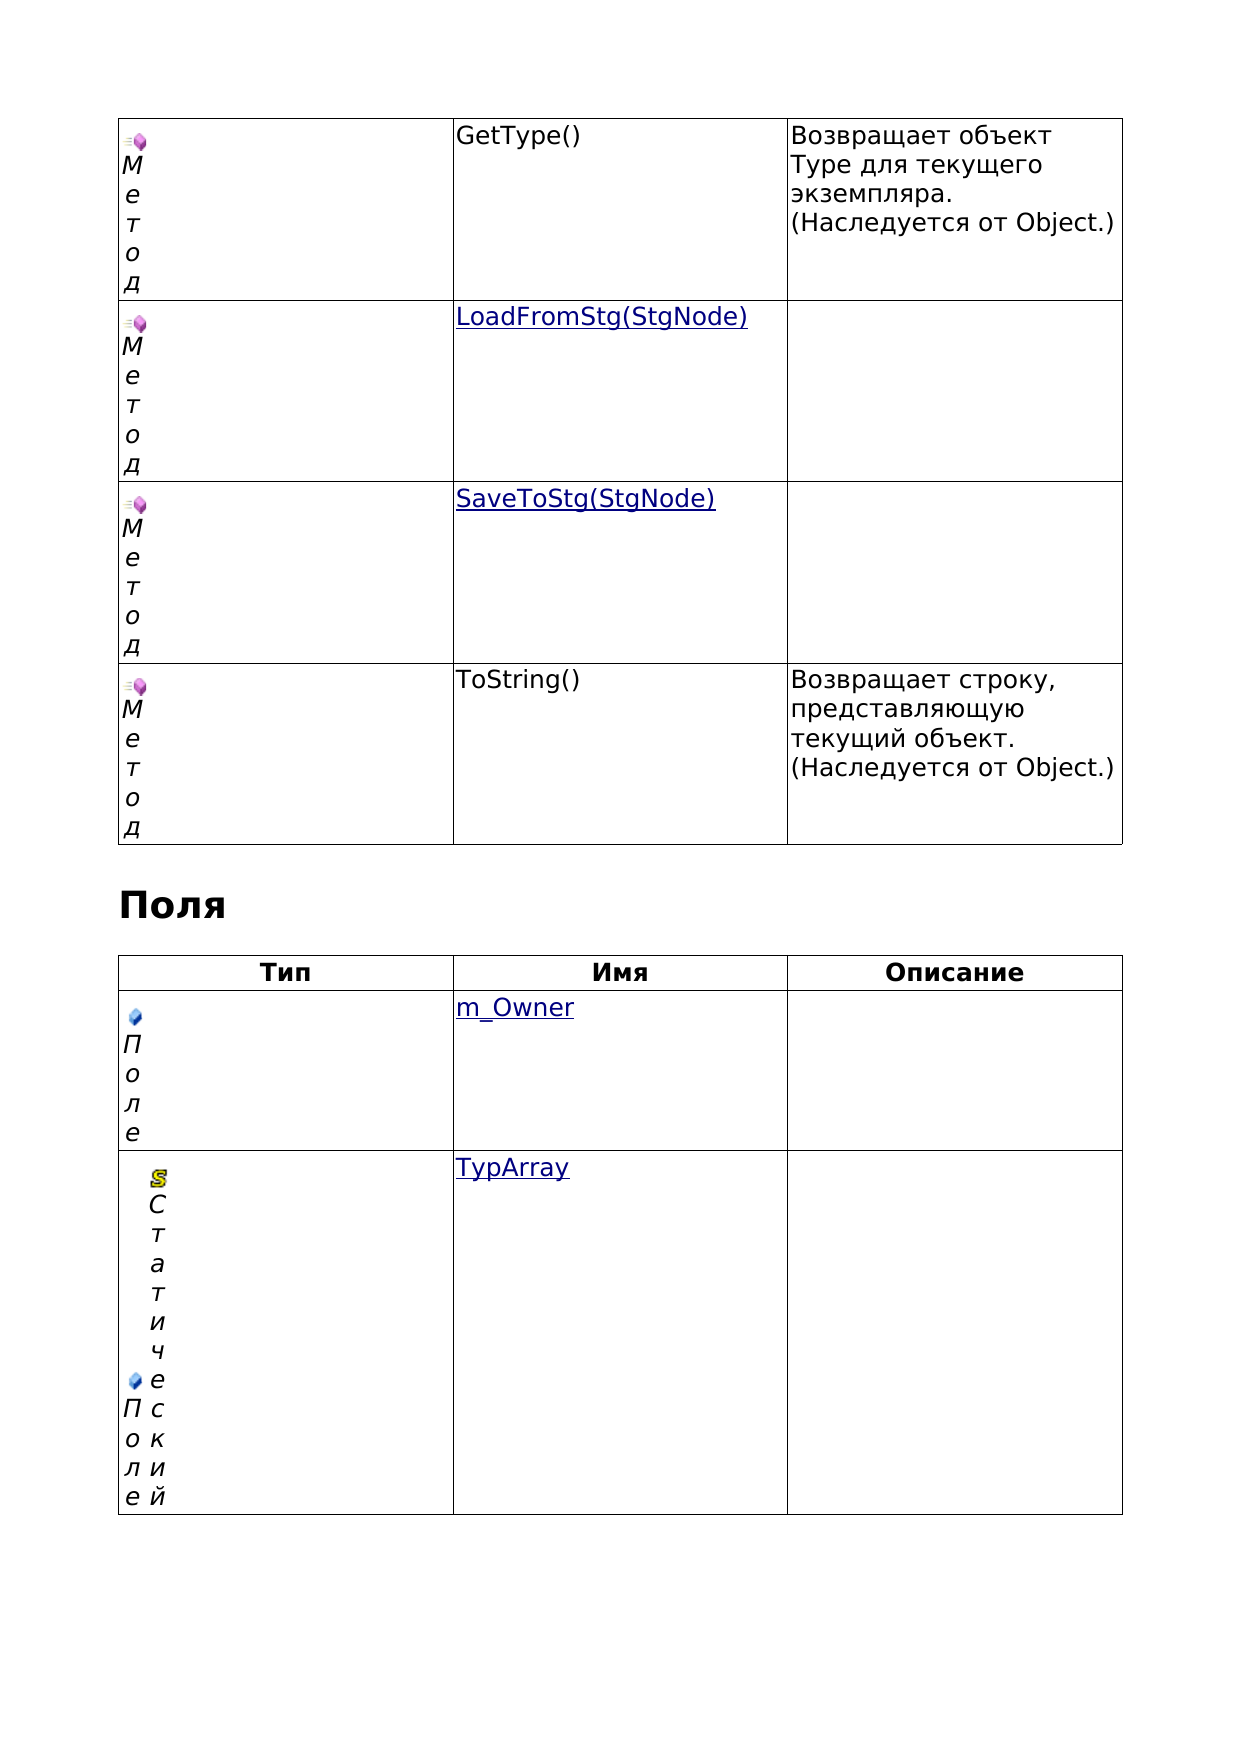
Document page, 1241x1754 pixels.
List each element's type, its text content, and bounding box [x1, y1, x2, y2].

table_cell TypArray [454, 1151, 787, 1514]
picture [121, 678, 147, 696]
table_header Описание [788, 956, 1122, 990]
picture [121, 1369, 146, 1395]
picture [121, 1005, 147, 1031]
table_cell [119, 119, 453, 299]
table_cell [788, 301, 1122, 481]
table_cell [119, 482, 453, 662]
table_cell [788, 1151, 1122, 1514]
table_cell [119, 664, 453, 844]
picture [121, 315, 147, 333]
table_cell LoadFromStg(StgNode) [454, 301, 787, 481]
table_cell [119, 991, 453, 1150]
table_cell GetType() [454, 119, 787, 299]
table_cell [788, 991, 1122, 1150]
picture [146, 1165, 172, 1191]
table_cell SaveToStg(StgNode) [454, 482, 787, 662]
picture [121, 133, 147, 151]
table_cell Возвращает строку, представляющую текущий объект. (Наследуется от Object.) [788, 664, 1122, 844]
table_cell Возвращает объект Type для текущего экземпляра. (Наследуется от Object.) [788, 119, 1122, 299]
table_cell [119, 301, 453, 481]
table_header Тип [119, 956, 453, 990]
table_cell ToString() [454, 664, 787, 844]
table_header Имя [454, 956, 787, 990]
table_cell [788, 482, 1122, 662]
picture [121, 496, 147, 514]
table_cell m_Owner [454, 991, 787, 1150]
subtitle Поля [118, 884, 1122, 927]
table_cell [119, 1151, 453, 1514]
